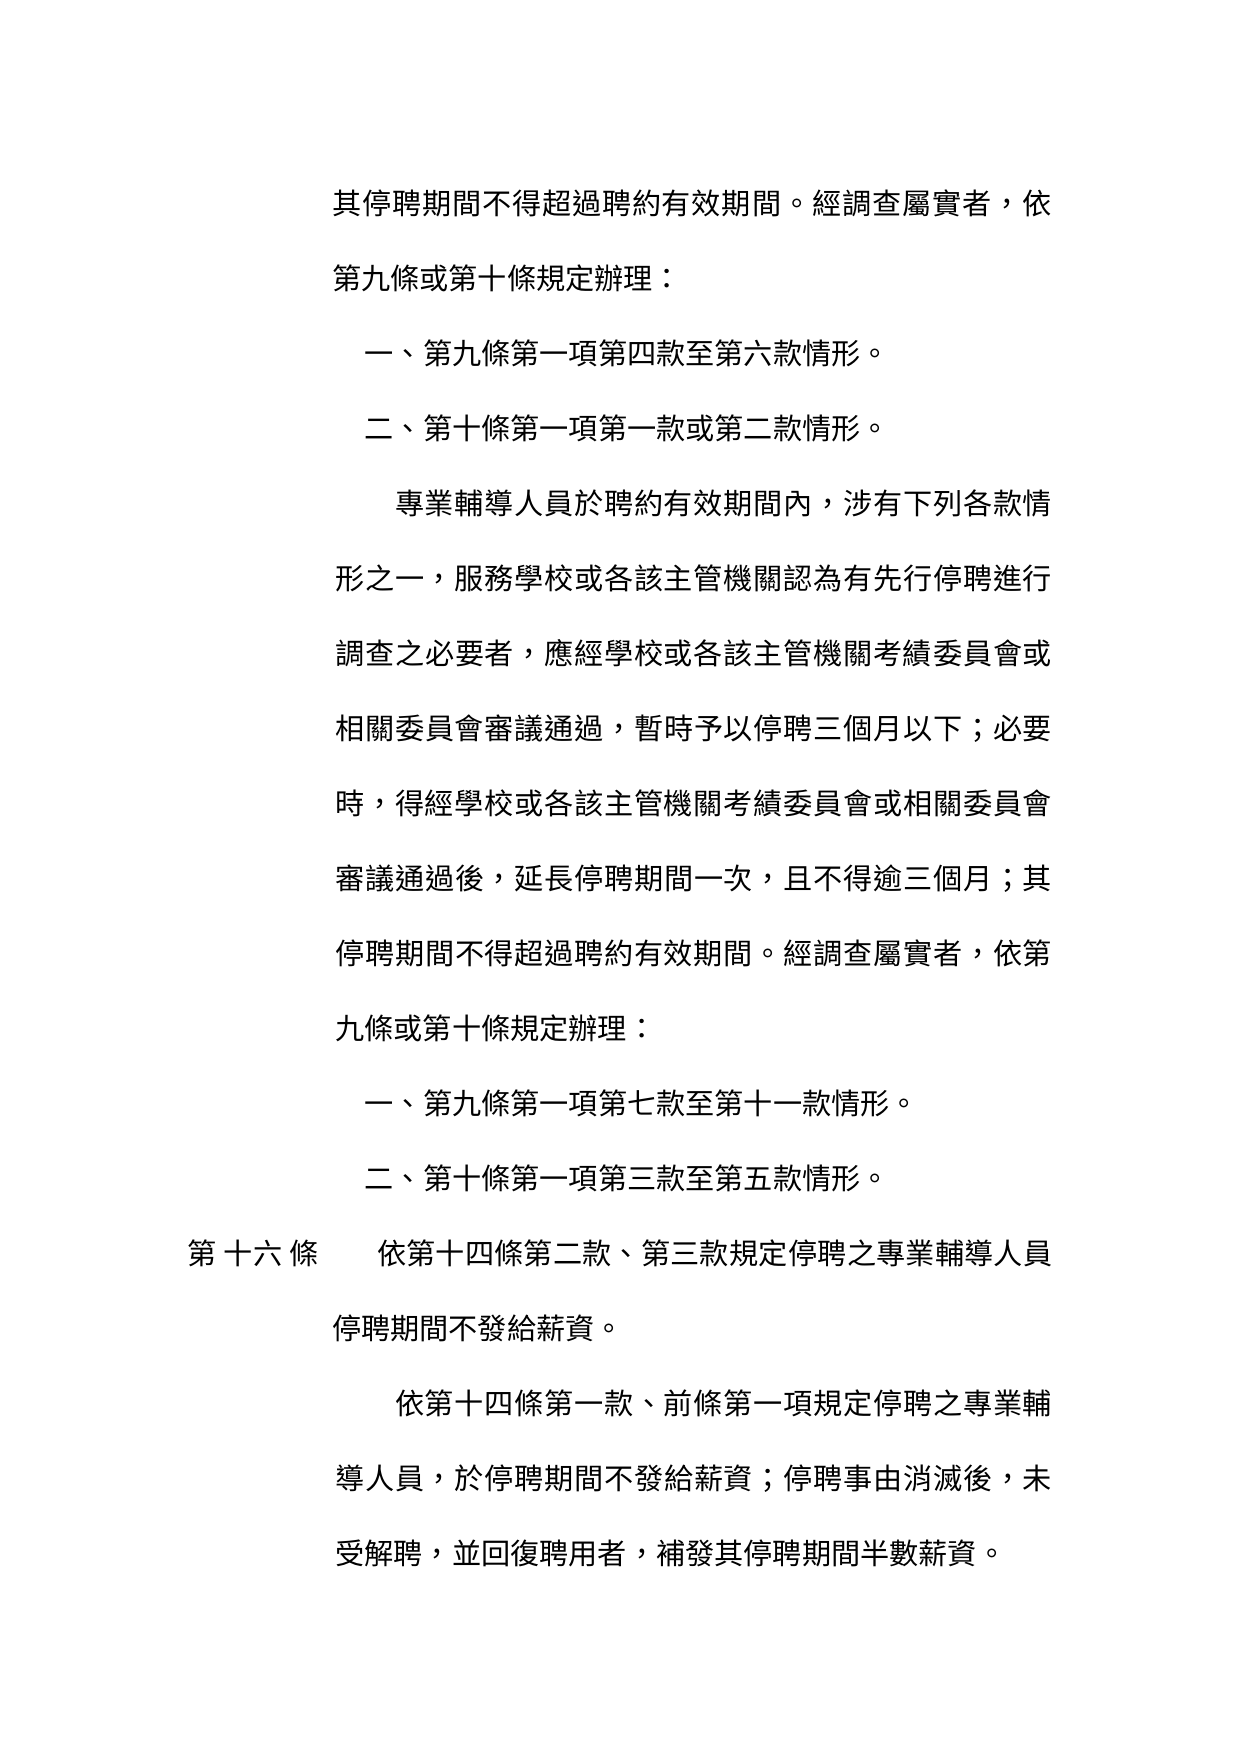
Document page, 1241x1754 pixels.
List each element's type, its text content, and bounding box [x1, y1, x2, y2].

text 專業輔導人員於聘約有效期間內，涉有下列各款情形之一，服務學校或各該主管機關認為有先行停聘進行調查之必要者，應經學校或各該主管機關考績委員會或相關委員會審議通過，暫時予以停聘三個月以下；必要時，得經學校或各該主管機關考績委員會或相關委員會審議通過後，延長停聘期間一次，且不得逾三個月；其停聘期間不得超過聘約有效期間。經調查屬實者，依第九條或第十條規定辦理： [335, 464, 1053, 1064]
text 第 十六 條 依第十四條第二款、第三款規定停聘之專業輔導人員，停聘期間不發給薪資。 [187, 1214, 1053, 1364]
text 第 十五 條 專業輔導人員於聘約有效期間內，涉有下列各款情形之一者，服務學校或各該主管機關應於知悉之日起一個月內經學校或各該主管機關考績委員會或相關委員會審議通過後，暫時予以停聘六個月以下，並靜候調查；必要時，得經學校或各該主管機關考績委員會或相關委員會審議通過後，延長停聘期間二次，每次不得逾三個月；其停聘期間不得超過聘約有效期間。經調查屬實者，依第九條或第十條規定辦理： [187, 164, 1053, 314]
text 一、第九條第一項第四款至第六款情形。 [364, 314, 1053, 389]
text 一、第九條第一項第七款至第十一款情形。 [364, 1064, 1053, 1139]
text 二、第十條第一項第三款至第五款情形。 [364, 1139, 1053, 1214]
text 依第十四條第一款、前條第一項規定停聘之專業輔導人員，於停聘期間不發給薪資；停聘事由消滅後，未受解聘，並回復聘用者，補發其停聘期間半數薪資。 [335, 1364, 1053, 1589]
text 二、第十條第一項第一款或第二款情形。 [364, 389, 1053, 464]
